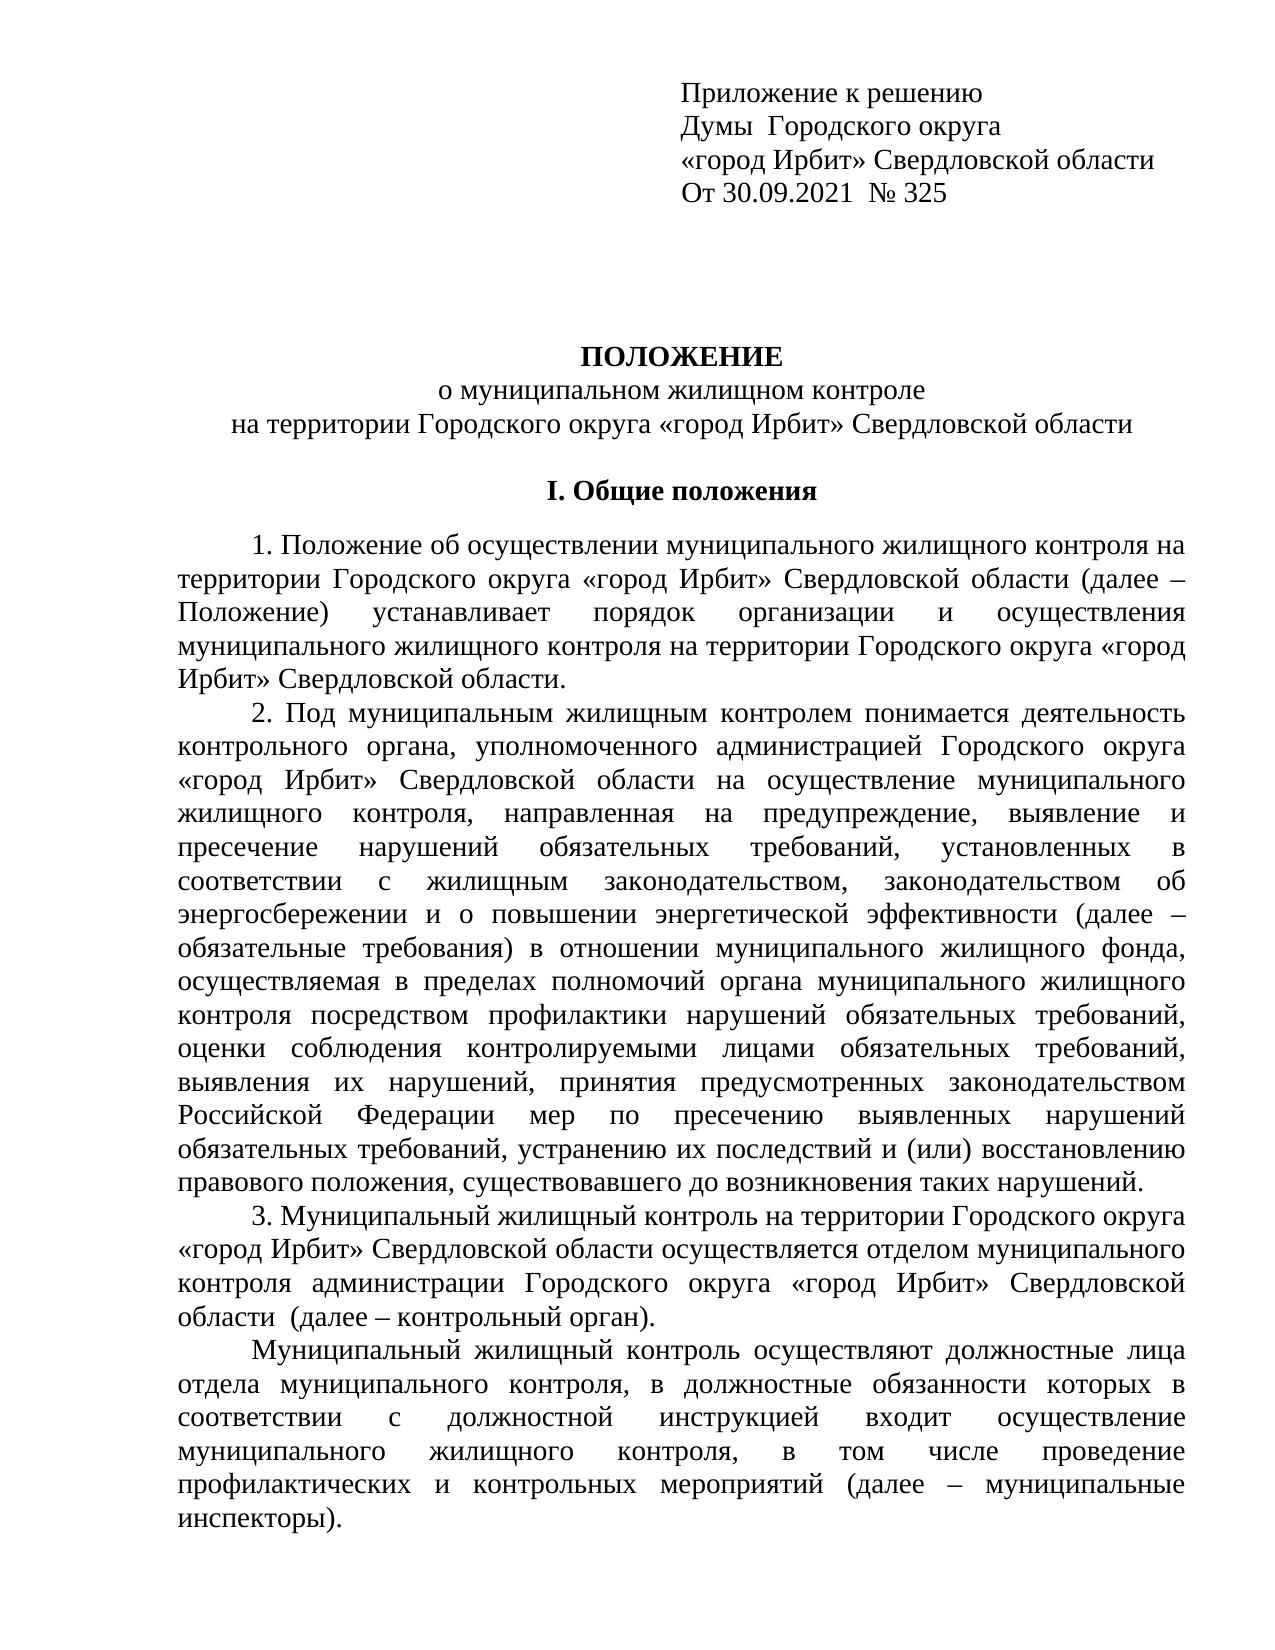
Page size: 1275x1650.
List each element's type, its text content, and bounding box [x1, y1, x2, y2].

text Муниципальный жилищный контроль осуществляют должностные лица отдела муниципального контроля, в должностные обязанности которых в соответствии с должностной инструкцией входит осуществление муниципального жилищного контроля, в том числе проведение профилактических и контрольных мероприятий (далее – муниципальные инспекторы). [177, 1332, 1186, 1533]
text 3. Муниципальный жилищный контроль на территории Городского округа «город Ирбит» Свердловской области осуществляется отделом муниципального контроля администрации Городского округа «город Ирбит» Свердловской области (далее – контрольный орган). [177, 1198, 1186, 1332]
text 2. Под муниципальным жилищным контролем понимается деятельность контрольного органа, уполномоченного администрацией Городского округа «город Ирбит» Свердловской области на осуществление муниципального жилищного контроля, направленная на предупреждение, выявление и пресечение нарушений обязательных требований, установленных в соответствии с жилищным законодательством, законодательством об энергосбережении и о повышении энергетической эффективности (далее – обязательные требования) в отношении муниципального жилищного фонда, осуществляемая в пределах полномочий органа муниципального жилищного контроля посредством профилактики нарушений обязательных требований, оценки соблюдения контролируемыми лицами обязательных требований, выявления их нарушений, принятия предусмотренных законодательством Российской Федерации мер по пресечению выявленных нарушений обязательных требований, устранению их последствий и (или) восстановлению правового положения, существовавшего до возникновения таких нарушений. [177, 695, 1186, 1198]
text I. Общие положения [177, 473, 1186, 506]
text Думы Городского округа [177, 108, 1186, 142]
text «город Ирбит» Свердловской области [177, 142, 1186, 176]
text Приложение к решению [177, 75, 1186, 108]
text ПОЛОЖЕНИЕ [177, 339, 1186, 372]
text От 30.09.2021 № 325 [177, 176, 1186, 209]
text на территории Городского округа «город Ирбит» Свердловской области [177, 406, 1186, 439]
text 1. Положение об осуществлении муниципального жилищного контроля на территории Городского округа «город Ирбит» Свердловской области (далее – Положение) устанавливает порядок организации и осуществления муниципального жилищного контроля на территории Городского округа «город Ирбит» Свердловской области. [177, 527, 1186, 695]
text о муниципальном жилищном контроле [177, 372, 1186, 406]
